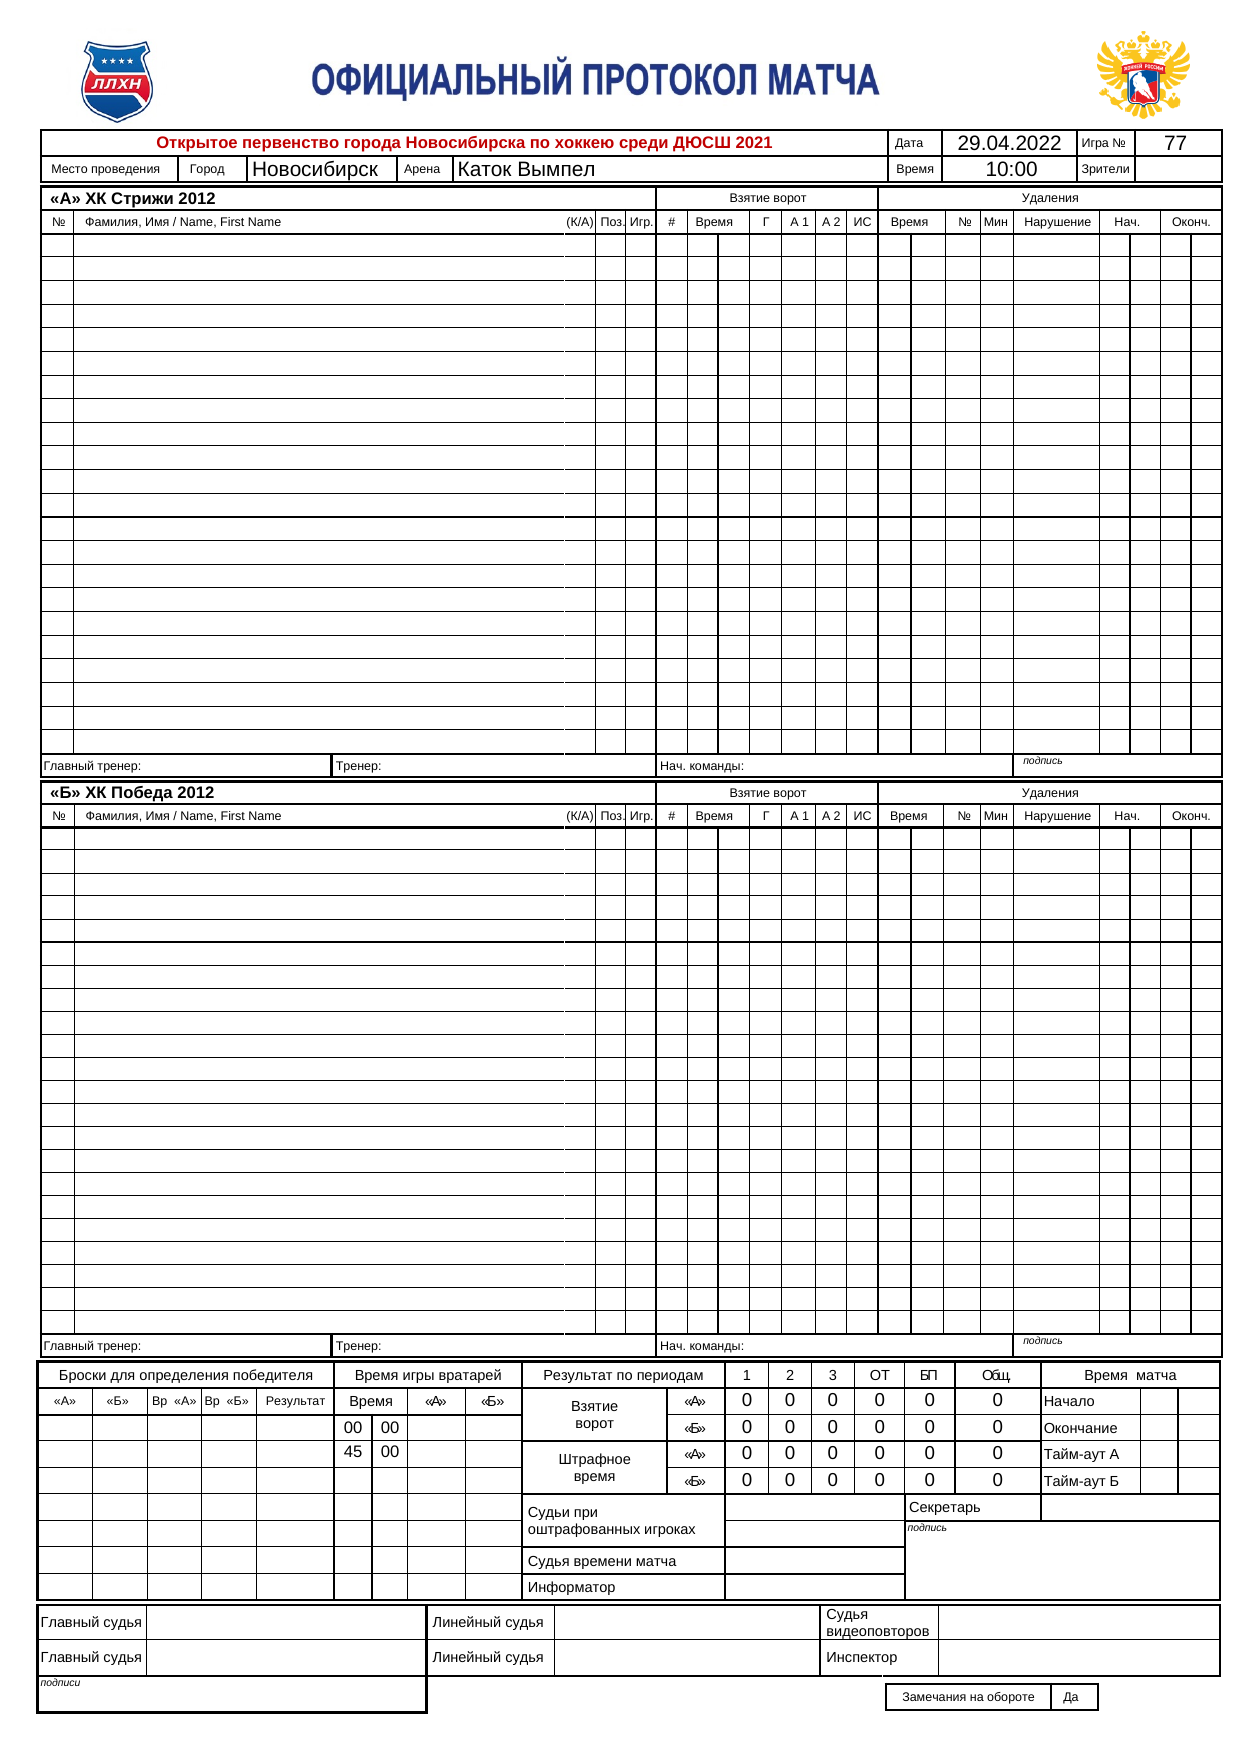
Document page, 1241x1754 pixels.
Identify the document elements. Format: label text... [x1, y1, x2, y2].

table_cell [626, 943, 655, 964]
table_cell [148, 1574, 201, 1599]
table_cell [939, 1640, 1219, 1675]
table_cell [879, 541, 910, 564]
table_cell [335, 1574, 371, 1599]
table_cell [596, 1035, 625, 1057]
table_cell № [42, 211, 73, 233]
table_cell «А» [668, 1389, 724, 1413]
table_cell [1014, 518, 1099, 540]
table_cell [1042, 1495, 1219, 1520]
table_cell [912, 1196, 943, 1218]
table_cell Судья времени матча [523, 1548, 724, 1573]
table_cell [1014, 896, 1099, 918]
table_cell [1100, 518, 1129, 540]
table_cell [626, 1288, 655, 1310]
table_cell [816, 920, 846, 941]
table_cell [782, 943, 815, 964]
table_cell [912, 1012, 943, 1033]
table_cell [981, 541, 1013, 564]
table_cell [596, 494, 625, 516]
table_cell [565, 874, 595, 895]
table_cell Тренер: [333, 1335, 655, 1356]
table_cell 0 [726, 1389, 768, 1413]
table_cell [596, 1081, 625, 1103]
table_cell [847, 257, 877, 280]
table_cell [1100, 235, 1129, 256]
table_cell [1192, 1196, 1221, 1218]
table_cell [42, 1081, 74, 1103]
table_cell [1141, 1389, 1177, 1413]
table_cell подпись [1014, 755, 1221, 776]
table_cell [1192, 1081, 1221, 1103]
table_cell [74, 494, 564, 516]
table_cell [626, 376, 655, 398]
table_cell [719, 305, 749, 327]
table_cell [912, 1081, 943, 1103]
table_cell Тайм-аут А [1042, 1441, 1140, 1467]
table_cell [816, 257, 846, 280]
table_cell [565, 850, 595, 872]
table_cell [944, 920, 980, 941]
table_cell [75, 1196, 564, 1218]
table_cell [719, 920, 749, 941]
table_cell [719, 636, 749, 658]
table_header 1 [726, 1363, 768, 1387]
table_cell 0 [769, 1442, 811, 1467]
table_cell [148, 1468, 201, 1493]
table_cell [626, 305, 655, 327]
table_cell Игр. [626, 211, 655, 233]
table_cell [719, 683, 749, 706]
table_cell [1100, 565, 1129, 587]
table_cell [912, 966, 943, 987]
table_cell [879, 1288, 910, 1310]
table_cell [1192, 966, 1221, 987]
table_cell Нарушение [1014, 211, 1099, 233]
table_cell [657, 257, 687, 280]
table_cell [1192, 1265, 1221, 1287]
table_cell [626, 1173, 655, 1195]
table_cell [750, 707, 781, 729]
table_header Замечания на обороте [887, 1685, 1050, 1709]
table_cell [657, 829, 687, 849]
table_header Удаления [879, 783, 1221, 803]
table_cell [1192, 920, 1221, 941]
table_cell [75, 1081, 564, 1103]
table_cell [657, 281, 687, 303]
table_cell [879, 1311, 910, 1333]
table_cell [847, 328, 877, 351]
table_cell [816, 376, 846, 398]
table_cell Мин [981, 211, 1013, 233]
table_cell [1131, 565, 1160, 587]
table_cell 00 [373, 1416, 407, 1440]
table_cell Начало [1042, 1389, 1140, 1413]
table_cell [1192, 328, 1221, 351]
table_cell [1100, 1196, 1129, 1218]
table_cell [657, 1173, 687, 1195]
table_cell [847, 1081, 877, 1103]
table_cell [816, 1081, 846, 1103]
table_cell [1131, 494, 1160, 516]
table_cell [750, 1242, 781, 1264]
table_cell [981, 1035, 1013, 1057]
table_cell [42, 1288, 74, 1310]
table_cell [1014, 636, 1099, 658]
table_cell [946, 730, 980, 753]
table_cell [1192, 1058, 1221, 1079]
table_cell [626, 636, 655, 658]
table_cell [981, 707, 1013, 729]
table_cell [1014, 1127, 1099, 1149]
table_cell А 2 [816, 211, 846, 233]
table_cell [750, 565, 781, 587]
table_cell [626, 352, 655, 374]
table_cell 45 [335, 1441, 371, 1467]
table_cell [657, 1265, 687, 1287]
table_cell [1014, 1012, 1099, 1033]
table_header Дата [889, 131, 941, 155]
table_cell [147, 1640, 425, 1675]
table_cell [981, 1288, 1013, 1310]
table_cell [847, 470, 877, 493]
table_header ОТ [855, 1363, 904, 1387]
table_cell [981, 874, 1013, 895]
table_cell [1100, 1127, 1129, 1149]
table_cell [626, 966, 655, 987]
table_cell [74, 612, 564, 634]
table_cell [879, 1012, 910, 1033]
table_cell [719, 1288, 749, 1310]
table_cell Время [879, 211, 945, 233]
table_cell [912, 423, 945, 445]
table_cell [1161, 730, 1190, 753]
table_cell [657, 1058, 687, 1079]
table_cell [1161, 1104, 1190, 1126]
table_cell [257, 1468, 333, 1493]
table_cell [74, 707, 564, 729]
table_cell [944, 1242, 980, 1264]
table_cell [1179, 1468, 1219, 1493]
table_cell [657, 612, 687, 634]
table_cell [75, 989, 564, 1011]
table_cell [946, 328, 980, 351]
table_cell Линейный судья [428, 1640, 554, 1675]
table_cell [981, 1311, 1013, 1333]
table_cell [912, 1104, 943, 1126]
table_cell [816, 518, 846, 540]
table_cell [688, 423, 717, 445]
table_cell [688, 896, 717, 918]
table_cell [1161, 1012, 1190, 1033]
table_cell [1192, 352, 1221, 374]
table_cell [750, 446, 781, 469]
table_cell 0 [769, 1415, 811, 1440]
table_cell [750, 399, 781, 422]
table_cell [782, 896, 815, 918]
table_cell [847, 730, 877, 753]
table_cell [879, 829, 910, 849]
table_cell [944, 874, 980, 895]
table_cell [596, 1127, 625, 1149]
table_cell [373, 1547, 407, 1573]
table_cell 0 [769, 1468, 811, 1493]
table_cell № [944, 805, 980, 826]
table_cell Г [750, 805, 781, 826]
table_cell [719, 874, 749, 895]
table_cell [879, 1242, 910, 1264]
table_header «Б» ХК Победа 2012 [42, 783, 655, 803]
table_cell [782, 683, 815, 706]
table_cell [782, 235, 815, 256]
table_cell Главный тренер: [42, 755, 330, 776]
table_cell [944, 966, 980, 987]
table_cell [912, 683, 945, 706]
table_cell [750, 588, 781, 611]
table_cell [944, 1104, 980, 1126]
table_cell [657, 328, 687, 351]
table_cell [782, 1012, 815, 1033]
table_cell [565, 1311, 595, 1333]
table_cell [657, 874, 687, 895]
table_cell [1192, 1242, 1221, 1264]
table_cell [565, 376, 595, 398]
table_cell Оконч. [1161, 805, 1221, 826]
table_cell [75, 1035, 564, 1057]
table_cell [596, 1242, 625, 1264]
table_cell [981, 399, 1013, 422]
table_cell [750, 494, 781, 516]
table_cell [1161, 1127, 1190, 1149]
table_cell [944, 943, 980, 964]
table_cell Время [889, 157, 941, 181]
table_cell [657, 588, 687, 611]
table_cell [879, 896, 910, 918]
table_cell [335, 1468, 371, 1493]
table_cell [944, 1127, 980, 1149]
table_cell [782, 989, 815, 1011]
table_cell [657, 1242, 687, 1264]
table_cell Мин [981, 805, 1013, 826]
table_cell [879, 636, 910, 658]
table_cell [750, 376, 781, 398]
table_cell [1161, 565, 1190, 587]
table_cell [39, 1547, 92, 1573]
table_cell Нач. [1100, 211, 1160, 233]
table_cell [1192, 1173, 1221, 1195]
table_cell [335, 1521, 371, 1546]
table_header Открытое первенство города Новосибирска по хоккею среди ДЮСШ 2021 [42, 131, 887, 155]
table_cell [1192, 683, 1221, 706]
table_cell [688, 1058, 717, 1079]
table_cell [981, 612, 1013, 634]
table_cell [912, 541, 945, 564]
table_cell [1131, 730, 1160, 753]
table_cell [879, 1127, 910, 1149]
table_cell [1192, 1104, 1221, 1126]
table_cell [657, 1288, 687, 1310]
table_cell [565, 1196, 595, 1218]
table_cell [719, 494, 749, 516]
table_cell Оконч. [1161, 211, 1221, 233]
table_cell [75, 874, 564, 895]
table_cell [847, 399, 877, 422]
table_cell [816, 1058, 846, 1079]
table_cell [816, 896, 846, 918]
table_cell [408, 1494, 465, 1520]
table_cell [1192, 829, 1221, 849]
table_cell [428, 1677, 882, 1711]
table_cell [782, 636, 815, 658]
table_cell «Б» [93, 1389, 147, 1413]
table_cell А 2 [816, 805, 846, 826]
table_cell Информатор [523, 1575, 724, 1599]
table_cell [596, 588, 625, 611]
table_cell [688, 1012, 717, 1033]
table_cell [981, 423, 1013, 445]
table_cell [75, 920, 564, 941]
table_cell [565, 920, 595, 941]
table_cell [1131, 636, 1160, 658]
table_cell [750, 1288, 781, 1310]
table_cell [816, 1035, 846, 1057]
table_cell [565, 989, 595, 1011]
table_cell [74, 470, 564, 493]
table_cell [1131, 683, 1160, 706]
table_cell [596, 850, 625, 872]
table_cell [981, 376, 1013, 398]
table_cell [1179, 1415, 1219, 1440]
table_cell [816, 1012, 846, 1033]
table_cell [257, 1441, 333, 1467]
table_cell [719, 281, 749, 303]
table_cell [847, 1196, 877, 1218]
table_cell [912, 989, 943, 1011]
table_cell [981, 588, 1013, 611]
table_cell [596, 1104, 625, 1126]
table_cell [74, 352, 564, 374]
table_cell [816, 612, 846, 634]
table_cell [944, 1288, 980, 1310]
table_cell [1141, 1441, 1177, 1467]
table_cell [42, 1150, 74, 1172]
table_cell [946, 305, 980, 327]
table_cell 00 [335, 1416, 371, 1440]
table_cell [257, 1416, 333, 1440]
table_header Общ. [956, 1363, 1040, 1387]
table_cell [1100, 920, 1129, 941]
table_cell [42, 636, 73, 658]
table_cell [626, 989, 655, 1011]
table_cell [719, 257, 749, 280]
table_cell [816, 494, 846, 516]
table_cell [879, 376, 910, 398]
table_cell [782, 920, 815, 941]
table_cell [1161, 943, 1190, 964]
table_cell [946, 541, 980, 564]
table_header Взятие ворот [657, 188, 877, 209]
table_cell [879, 730, 910, 753]
table_cell [719, 850, 749, 872]
table_cell [1192, 1012, 1221, 1033]
table_cell [1100, 257, 1129, 280]
table_cell [42, 588, 73, 611]
table_header Время игры вратарей [335, 1363, 521, 1387]
table_cell [1192, 1219, 1221, 1241]
table_cell [946, 423, 980, 445]
table_cell [847, 707, 877, 729]
table_cell [782, 1104, 815, 1126]
table_cell [1014, 1311, 1099, 1333]
table_cell [626, 1127, 655, 1149]
table_cell [981, 518, 1013, 540]
table_cell «Б » [466, 1389, 521, 1413]
table_cell [719, 943, 749, 964]
table_cell 00 [373, 1441, 407, 1467]
table_cell [74, 588, 564, 611]
table_cell 0 [855, 1442, 904, 1467]
table_cell [912, 1058, 943, 1079]
table_cell [688, 446, 717, 469]
table_cell [688, 1288, 717, 1310]
table_cell [1100, 636, 1129, 658]
table_cell [565, 541, 595, 564]
table_cell 0 [905, 1415, 954, 1440]
table_cell [1100, 352, 1129, 374]
table_cell [782, 399, 815, 422]
table_cell [596, 257, 625, 280]
table_cell [626, 1058, 655, 1079]
table_cell [657, 683, 687, 706]
table_cell [726, 1548, 904, 1573]
table_cell [1014, 1058, 1099, 1079]
table_cell [912, 588, 945, 611]
table_cell [782, 1150, 815, 1172]
table_cell [688, 1150, 717, 1172]
table_cell Поз. [596, 211, 625, 233]
table_cell [1161, 1265, 1190, 1287]
table_cell [466, 1547, 521, 1573]
table_cell [626, 920, 655, 941]
table_cell [1100, 1242, 1129, 1264]
table_cell [946, 636, 980, 658]
table_cell 0 [812, 1415, 854, 1440]
table_cell [74, 423, 564, 445]
table_cell [565, 281, 595, 303]
table_cell [42, 707, 73, 729]
table_cell [657, 1127, 687, 1149]
table_cell [847, 1012, 877, 1033]
table_cell [782, 281, 815, 303]
table_cell [912, 305, 945, 327]
table_cell [1192, 730, 1221, 753]
table_cell [75, 1173, 564, 1195]
table_cell [981, 235, 1013, 256]
picture [5, 28, 1197, 129]
table_cell [719, 659, 749, 682]
table_cell [816, 874, 846, 895]
table_cell [688, 989, 717, 1011]
table_cell [1161, 850, 1190, 872]
table_cell [1100, 1311, 1129, 1333]
table_cell [879, 352, 910, 374]
table_cell [1192, 943, 1221, 964]
table_cell [912, 850, 943, 872]
table_cell [912, 896, 943, 918]
table_cell [944, 829, 980, 849]
table_cell [719, 1058, 749, 1079]
table_cell [1099, 1682, 1220, 1711]
table_cell [1131, 1265, 1160, 1287]
table_cell Время [879, 805, 943, 826]
table_cell [1100, 1104, 1129, 1126]
table_cell [565, 399, 595, 422]
table_cell [1014, 446, 1099, 469]
table_cell [626, 588, 655, 611]
table_cell [1014, 1104, 1099, 1126]
table_cell [879, 1173, 910, 1195]
table_cell Нач. команды: [657, 1335, 1012, 1356]
table_cell [626, 446, 655, 469]
table_cell [202, 1574, 256, 1599]
table_cell [719, 1104, 749, 1126]
table_cell [565, 896, 595, 918]
table_cell [750, 470, 781, 493]
table_cell [879, 423, 910, 445]
table_cell [565, 1173, 595, 1195]
table_cell [93, 1521, 147, 1546]
table_cell [688, 966, 717, 987]
table_cell 0 [812, 1442, 854, 1467]
table_cell [657, 1104, 687, 1126]
table_cell Время [688, 211, 749, 233]
table_cell [565, 612, 595, 634]
table_cell [1100, 850, 1129, 872]
table_cell [596, 446, 625, 469]
table_cell [565, 257, 595, 280]
table_cell [1014, 423, 1099, 445]
table_cell [596, 874, 625, 895]
table_cell 0 [855, 1468, 904, 1493]
table_cell [816, 966, 846, 987]
table_cell [1131, 1035, 1160, 1057]
table_cell [42, 1127, 74, 1149]
table_cell [1014, 257, 1099, 280]
table_cell [1131, 423, 1160, 445]
table_cell [912, 874, 943, 895]
table_cell [879, 399, 910, 422]
table_cell [719, 707, 749, 729]
table_cell [1100, 896, 1129, 918]
table_cell (К/А) [565, 805, 595, 826]
table_cell 0 [905, 1389, 954, 1413]
table_cell [1131, 518, 1160, 540]
table_cell [879, 943, 910, 964]
table_cell [75, 1219, 564, 1241]
table_cell [1100, 446, 1129, 469]
table_cell [981, 1265, 1013, 1287]
table_cell [946, 494, 980, 516]
table_cell [596, 1150, 625, 1172]
table_cell [944, 1219, 980, 1241]
table_cell [1192, 1035, 1221, 1057]
table_cell [1100, 376, 1129, 398]
table_cell [1179, 1389, 1219, 1413]
table_cell [596, 1058, 625, 1079]
table_cell [912, 659, 945, 682]
table_cell [688, 659, 717, 682]
table_cell № [42, 805, 74, 826]
table_cell [750, 943, 781, 964]
table_cell Главный судья [39, 1640, 146, 1675]
table_cell [782, 328, 815, 351]
table_cell [750, 257, 781, 280]
table_cell [719, 470, 749, 493]
table_cell [74, 730, 564, 753]
table_cell [1161, 281, 1190, 303]
table_header 29.04.2022 [943, 131, 1076, 155]
table_cell [750, 683, 781, 706]
table_cell [1014, 874, 1099, 895]
table_cell [879, 920, 910, 941]
table_cell Главный тренер: [42, 1335, 330, 1356]
table_cell [981, 1196, 1013, 1218]
table_cell [42, 1058, 74, 1079]
table_cell [466, 1441, 521, 1467]
table_cell [626, 423, 655, 445]
table_cell [202, 1494, 256, 1520]
table_cell [847, 376, 877, 398]
table_cell [782, 730, 815, 753]
table_cell [939, 1606, 1219, 1639]
table_cell [257, 1521, 333, 1546]
table_cell [1161, 494, 1190, 516]
table_cell [879, 494, 910, 516]
table_cell [1100, 1035, 1129, 1057]
table_cell [596, 829, 625, 849]
table_cell [1014, 850, 1099, 872]
table_cell [944, 1012, 980, 1033]
table_cell [626, 1219, 655, 1241]
table_cell [981, 1012, 1013, 1033]
table_cell [1014, 659, 1099, 682]
table_cell [726, 1575, 904, 1599]
table_cell [657, 896, 687, 918]
table_cell [816, 1173, 846, 1195]
table_cell [1100, 683, 1129, 706]
table_cell [879, 470, 910, 493]
table_cell [750, 1035, 781, 1057]
table_cell [688, 1173, 717, 1195]
table_cell [981, 730, 1013, 753]
table_cell [565, 1242, 595, 1264]
table_cell [1192, 305, 1221, 327]
table_cell [847, 1288, 877, 1310]
table_cell [42, 612, 73, 634]
table_cell [782, 376, 815, 398]
table_cell [657, 376, 687, 398]
table_cell [847, 612, 877, 634]
table_cell [782, 1242, 815, 1264]
table_header 2 [769, 1363, 811, 1387]
table_cell [750, 989, 781, 1011]
table_cell [1131, 612, 1160, 634]
table_cell [1161, 1081, 1190, 1103]
table_cell [816, 1311, 846, 1333]
table_cell [657, 989, 687, 1011]
table_cell [1131, 1219, 1160, 1241]
table_cell [944, 1035, 980, 1057]
table_cell [1131, 1012, 1160, 1033]
table_cell [879, 235, 910, 256]
table_cell [1161, 541, 1190, 564]
table_cell [782, 1127, 815, 1149]
table_cell [719, 1081, 749, 1103]
table_cell [75, 896, 564, 918]
table_cell [626, 1196, 655, 1218]
table_cell [657, 305, 687, 327]
table_cell [1141, 1415, 1177, 1440]
table_header Игра № [1078, 131, 1134, 155]
table_cell [565, 943, 595, 964]
table_cell [879, 1219, 910, 1241]
table_cell [1131, 1104, 1160, 1126]
table_cell [782, 305, 815, 327]
table_cell [1014, 730, 1099, 753]
table_cell [1161, 612, 1190, 634]
table_cell [981, 966, 1013, 987]
table_cell [1161, 1196, 1190, 1218]
table_cell [750, 1196, 781, 1218]
table_cell [847, 896, 877, 918]
table_cell [847, 850, 877, 872]
table_cell [565, 423, 595, 445]
table_cell [75, 1104, 564, 1126]
table_cell [596, 541, 625, 564]
table_cell [335, 1547, 371, 1573]
table_cell [816, 989, 846, 1011]
table_cell [782, 565, 815, 587]
table_cell [596, 730, 625, 753]
table_cell [626, 1265, 655, 1287]
table_cell [944, 896, 980, 918]
table_cell [93, 1494, 147, 1520]
table_cell [1131, 1058, 1160, 1079]
table_cell [816, 1127, 846, 1149]
table_cell [719, 399, 749, 422]
table_cell [1014, 328, 1099, 351]
table_cell [944, 1311, 980, 1333]
table_cell [257, 1494, 333, 1520]
table_cell [74, 399, 564, 422]
table_cell [847, 1311, 877, 1333]
table_cell [688, 1265, 717, 1287]
table_cell [1161, 1219, 1190, 1241]
table_cell [596, 1196, 625, 1218]
table_cell [1161, 1311, 1190, 1333]
table_cell [816, 943, 846, 964]
table_cell [816, 588, 846, 611]
table_cell [39, 1574, 92, 1599]
table_cell [93, 1468, 147, 1493]
table_cell [688, 850, 717, 872]
table_cell [1192, 541, 1221, 564]
table_cell [1131, 1173, 1160, 1195]
table_cell [1131, 989, 1160, 1011]
table_cell [847, 1150, 877, 1172]
table_cell [719, 376, 749, 398]
table_cell [1161, 588, 1190, 611]
table_cell [912, 257, 945, 280]
table_cell [1161, 1035, 1190, 1057]
table_cell [75, 1265, 564, 1287]
table_cell [1131, 1196, 1160, 1218]
table_cell [750, 1265, 781, 1287]
table_cell [596, 565, 625, 587]
table_cell [626, 494, 655, 516]
table_cell [408, 1468, 465, 1493]
table_cell [946, 659, 980, 682]
table_cell [879, 1104, 910, 1126]
table_cell [816, 850, 846, 872]
table_cell [408, 1547, 465, 1573]
table_cell [912, 707, 945, 729]
table_cell [1161, 989, 1190, 1011]
table_cell (К/А) [565, 211, 595, 233]
table_cell [719, 328, 749, 351]
table_cell [981, 494, 1013, 516]
table_cell 0 [905, 1468, 954, 1493]
table_cell [1014, 612, 1099, 634]
table_cell [879, 305, 910, 327]
table_cell [981, 920, 1013, 941]
table_cell [148, 1494, 201, 1520]
table_cell [1161, 423, 1190, 445]
table_cell [782, 874, 815, 895]
table_cell [565, 659, 595, 682]
table_cell [1131, 1127, 1160, 1149]
table_cell [202, 1521, 256, 1546]
table_cell [719, 989, 749, 1011]
table_cell [657, 352, 687, 374]
table_cell [93, 1441, 147, 1467]
table_cell [1014, 1288, 1099, 1310]
table_cell [816, 235, 846, 256]
table_cell Вр «Б» [202, 1389, 256, 1413]
table_cell [847, 588, 877, 611]
table_cell [688, 281, 717, 303]
table_cell [782, 1219, 815, 1241]
table_cell [750, 1012, 781, 1033]
table_cell [1161, 518, 1190, 540]
table_cell [1014, 1196, 1099, 1218]
table_cell «Б» [668, 1468, 724, 1493]
table_cell [1192, 281, 1221, 303]
table_cell [1161, 829, 1190, 849]
table_cell [1192, 636, 1221, 658]
table_cell [626, 1081, 655, 1103]
table_cell [816, 636, 846, 658]
table_cell [1100, 707, 1129, 729]
table_cell [879, 707, 910, 729]
table_cell [912, 612, 945, 634]
table_cell [1192, 1150, 1221, 1172]
table_cell [1161, 659, 1190, 682]
table_cell [1014, 829, 1099, 849]
table_cell # [657, 805, 687, 826]
table_cell [879, 328, 910, 351]
table_cell [688, 1127, 717, 1149]
table_cell ИС [847, 805, 877, 826]
table_cell [946, 565, 980, 587]
table_cell [981, 305, 1013, 327]
table_cell [879, 683, 910, 706]
table_cell [719, 1242, 749, 1264]
table_cell [688, 683, 717, 706]
table_cell [42, 518, 73, 540]
table_cell [782, 1058, 815, 1079]
table_cell [946, 376, 980, 398]
table_cell подпись [1014, 1335, 1221, 1356]
table_cell [1131, 943, 1160, 964]
table_cell [596, 707, 625, 729]
table_cell Фамилия, Имя / Name, First Name [75, 805, 565, 826]
table_cell [657, 446, 687, 469]
table_cell [816, 707, 846, 729]
table_cell [912, 281, 945, 303]
table_cell [719, 1173, 749, 1195]
table_cell [1100, 659, 1129, 682]
table_cell [1161, 1288, 1190, 1310]
table_cell [946, 235, 980, 256]
table_cell [688, 1242, 717, 1264]
table_cell [944, 850, 980, 872]
table_cell [981, 943, 1013, 964]
table_cell [1131, 328, 1160, 351]
table_cell Арена [398, 157, 452, 181]
table_cell [75, 1288, 564, 1310]
table_cell А 1 [782, 211, 815, 233]
table_cell [74, 518, 564, 540]
table_cell [42, 1196, 74, 1218]
table_cell [912, 1288, 943, 1310]
table_cell Зрители [1078, 157, 1134, 181]
table_cell [1192, 874, 1221, 895]
table_cell [1131, 874, 1160, 895]
table_cell [596, 612, 625, 634]
table_cell [596, 943, 625, 964]
table_cell [847, 518, 877, 540]
table_cell [782, 1081, 815, 1103]
table_cell [466, 1521, 521, 1546]
table_cell [912, 1173, 943, 1195]
table_cell [879, 281, 910, 303]
table_cell [688, 874, 717, 895]
table_cell [981, 565, 1013, 587]
table_cell [981, 352, 1013, 374]
table_cell [1100, 423, 1129, 445]
table_cell [596, 683, 625, 706]
table_cell [912, 470, 945, 493]
table_cell [565, 829, 595, 849]
table_cell [626, 235, 655, 256]
table_cell [42, 281, 73, 303]
table_cell [750, 281, 781, 303]
table_cell [719, 612, 749, 634]
table_cell [1100, 1150, 1129, 1172]
table_cell [74, 235, 564, 256]
table_header «А» ХК Стрижи 2012 [42, 188, 655, 209]
table_cell [1100, 1265, 1129, 1287]
table_cell [1161, 352, 1190, 374]
table_cell [847, 1104, 877, 1126]
table_cell [74, 305, 564, 327]
table_cell [816, 1265, 846, 1287]
table_cell [1014, 1035, 1099, 1057]
table_cell [408, 1441, 465, 1467]
table_cell 0 [812, 1389, 854, 1413]
table_cell [879, 1150, 910, 1172]
table_cell [719, 1265, 749, 1287]
table_cell [1014, 683, 1099, 706]
table_cell [847, 1242, 877, 1264]
table_cell [1014, 494, 1099, 516]
table_cell [879, 612, 910, 634]
table_header Результат по периодам [523, 1363, 724, 1387]
table_cell [1161, 636, 1190, 658]
table_cell [596, 636, 625, 658]
table_cell [1192, 423, 1221, 445]
table_cell [626, 1035, 655, 1057]
table_cell [847, 281, 877, 303]
table_cell [719, 1196, 749, 1218]
table_cell [42, 730, 73, 753]
table_cell [847, 1219, 877, 1241]
table_cell [1192, 707, 1221, 729]
table_cell [657, 1012, 687, 1033]
table_cell [657, 943, 687, 964]
table_cell [688, 943, 717, 964]
table_cell [466, 1416, 521, 1440]
table_cell [688, 707, 717, 729]
table_cell [657, 1311, 687, 1333]
table_cell Инспектор [821, 1640, 938, 1675]
table_cell [1100, 588, 1129, 611]
table_cell [981, 1081, 1013, 1103]
table_cell № [946, 211, 980, 233]
table_cell подписи [39, 1677, 425, 1711]
table_cell [879, 518, 910, 540]
table_cell [466, 1574, 521, 1599]
table_cell [596, 1173, 625, 1195]
table_cell [847, 636, 877, 658]
table_cell [981, 636, 1013, 658]
table_cell [946, 352, 980, 374]
table_cell [847, 989, 877, 1011]
table_cell [1131, 541, 1160, 564]
table_cell [1192, 850, 1221, 872]
table_cell [719, 1150, 749, 1172]
table_cell [912, 1127, 943, 1149]
table_cell [946, 399, 980, 422]
table_cell Место проведения [42, 157, 177, 181]
table_cell [750, 352, 781, 374]
table_cell [688, 541, 717, 564]
table_cell [596, 1219, 625, 1241]
table_cell [1100, 541, 1129, 564]
table_cell [719, 1219, 749, 1241]
table_cell [147, 1606, 425, 1639]
table_cell [74, 541, 564, 564]
table_cell [847, 541, 877, 564]
table_cell [42, 235, 73, 256]
table_cell [1131, 281, 1160, 303]
table_cell [912, 376, 945, 398]
table_cell [42, 896, 74, 918]
table_cell Время [335, 1389, 407, 1413]
table_header 77 [1136, 131, 1221, 155]
table_cell [42, 659, 73, 682]
table_cell [847, 494, 877, 516]
table_cell [981, 850, 1013, 872]
table_cell [816, 1219, 846, 1241]
table_cell [879, 874, 910, 895]
table_cell [981, 470, 1013, 493]
table_cell [1131, 1081, 1160, 1103]
table_cell [42, 328, 73, 351]
table_cell [847, 966, 877, 987]
table_cell [883, 1677, 1220, 1681]
table_cell [912, 399, 945, 422]
table_cell Нач. команды: [657, 755, 1012, 776]
table_cell [879, 565, 910, 587]
table_cell [1014, 966, 1099, 987]
table_cell [42, 989, 74, 1011]
table_cell Фамилия, Имя / Name, First Name [74, 211, 565, 233]
table_cell [688, 305, 717, 327]
table_cell [816, 470, 846, 493]
table_cell [657, 850, 687, 872]
table_cell [847, 683, 877, 706]
table_cell 0 [812, 1468, 854, 1493]
table_cell [42, 423, 73, 445]
table_cell Г [750, 211, 781, 233]
table_cell 0 [905, 1442, 954, 1467]
table_header Время матча [1042, 1363, 1219, 1387]
table_cell подпись [906, 1522, 1219, 1599]
table_cell [657, 518, 687, 540]
table_cell [719, 541, 749, 564]
table_cell [688, 470, 717, 493]
table_cell [847, 446, 877, 469]
table_cell [912, 352, 945, 374]
table_cell [1100, 612, 1129, 634]
table_header Броски для определения победителя [39, 1363, 333, 1387]
table_cell [879, 257, 910, 280]
table_cell [596, 896, 625, 918]
table_cell [782, 352, 815, 374]
table_cell [39, 1521, 92, 1546]
table_cell [626, 683, 655, 706]
table_cell [816, 423, 846, 445]
table_cell [1161, 1150, 1190, 1172]
table_cell [42, 1242, 74, 1264]
table_cell [1161, 966, 1190, 987]
table_cell [1100, 470, 1129, 493]
table_cell [75, 1242, 564, 1264]
table_cell [657, 565, 687, 587]
table_cell [912, 1035, 943, 1057]
table_cell [688, 376, 717, 398]
table_cell [688, 730, 717, 753]
table_cell [1161, 1173, 1190, 1195]
table_cell [750, 874, 781, 895]
table_cell [596, 281, 625, 303]
table_header Взятие ворот [657, 783, 877, 803]
table_cell [596, 235, 625, 256]
table_cell [816, 659, 846, 682]
table_cell [816, 730, 846, 753]
table_cell [565, 518, 595, 540]
table_cell [1131, 659, 1160, 682]
table_cell [565, 1035, 595, 1057]
table_cell [688, 235, 717, 256]
table_cell [93, 1574, 147, 1599]
table_cell [626, 565, 655, 587]
table_cell [657, 1035, 687, 1057]
table_cell [816, 1242, 846, 1264]
table_cell [1131, 305, 1160, 327]
table_cell [42, 305, 73, 327]
table_cell [782, 850, 815, 872]
table_cell [1014, 1173, 1099, 1195]
table_cell [626, 1150, 655, 1172]
table_cell [1131, 1288, 1160, 1310]
table_cell [1100, 989, 1129, 1011]
table_cell [565, 446, 595, 469]
table_cell [782, 1265, 815, 1287]
table_cell [1014, 588, 1099, 611]
table_cell [912, 1265, 943, 1287]
table_cell [408, 1574, 465, 1599]
table_cell 0 [726, 1468, 768, 1493]
table_cell [879, 989, 910, 1011]
table_cell [782, 612, 815, 634]
table_cell [74, 328, 564, 351]
table_cell [596, 1288, 625, 1310]
table_cell [42, 1265, 74, 1287]
table_cell [879, 446, 910, 469]
table_cell 0 [726, 1415, 768, 1440]
table_cell [750, 1104, 781, 1126]
table_cell [944, 989, 980, 1011]
table_cell [626, 730, 655, 753]
table_cell [1136, 157, 1221, 181]
table_cell [1192, 1311, 1221, 1333]
table_cell [1192, 896, 1221, 918]
table_cell [879, 1196, 910, 1218]
table_cell [565, 1081, 595, 1103]
table_cell [847, 943, 877, 964]
table_cell [981, 896, 1013, 918]
table_cell [42, 920, 74, 941]
table_cell [373, 1494, 407, 1520]
table_cell [565, 1012, 595, 1033]
table_cell [1131, 399, 1160, 422]
table_cell [946, 257, 980, 280]
table_cell [816, 305, 846, 327]
table_cell Судья видеоповторов [821, 1606, 938, 1639]
table_cell [981, 1242, 1013, 1264]
table_cell [42, 494, 73, 516]
table_cell [1131, 920, 1160, 941]
table_cell [565, 1104, 595, 1126]
table_cell [565, 1150, 595, 1172]
table_cell А 1 [782, 805, 815, 826]
table_cell [565, 1127, 595, 1149]
table_cell [688, 565, 717, 587]
table_cell [202, 1547, 256, 1573]
table_cell [1161, 874, 1190, 895]
table_cell [912, 494, 945, 516]
table_cell [202, 1416, 256, 1440]
table_cell [782, 470, 815, 493]
table_cell [75, 1150, 564, 1172]
table_cell Вр «А» [148, 1389, 201, 1413]
table_cell [408, 1416, 465, 1440]
table_header Удаления [879, 188, 1221, 209]
table_cell [657, 636, 687, 658]
table_cell [1131, 235, 1160, 256]
table_cell [750, 235, 781, 256]
table_cell [75, 1311, 564, 1333]
table_cell [565, 565, 595, 587]
table_cell [1014, 565, 1099, 587]
table_cell [816, 829, 846, 849]
table_cell [74, 376, 564, 398]
table_cell [981, 829, 1013, 849]
table_cell [42, 565, 73, 587]
table_cell [1014, 1242, 1099, 1264]
table_cell [565, 1219, 595, 1241]
table_cell 0 [855, 1389, 904, 1413]
table_cell [847, 829, 877, 849]
table_cell [1161, 399, 1190, 422]
table_cell [373, 1521, 407, 1546]
table_cell [657, 423, 687, 445]
table_cell [688, 1035, 717, 1057]
table_cell [719, 235, 749, 256]
table_cell [1014, 943, 1099, 964]
table_cell Нач. [1100, 805, 1160, 826]
table_cell [657, 541, 687, 564]
table_cell [93, 1547, 147, 1573]
table_cell «А» [408, 1389, 465, 1413]
table_cell [1131, 850, 1160, 872]
table_cell [565, 305, 595, 327]
table_cell [1192, 399, 1221, 422]
table_cell [1131, 257, 1160, 280]
table_cell Главный судья [39, 1606, 146, 1639]
table_cell Тайм-аут Б [1042, 1468, 1140, 1493]
table_cell [1131, 470, 1160, 493]
table_cell [782, 541, 815, 564]
table_cell [1100, 1173, 1129, 1195]
table_cell [596, 352, 625, 374]
table_cell [1131, 352, 1160, 374]
table_cell [1014, 470, 1099, 493]
table_cell [719, 352, 749, 374]
table_cell [782, 1035, 815, 1057]
table_cell Игр. [626, 805, 655, 826]
table_cell [565, 966, 595, 987]
table_cell [596, 423, 625, 445]
table_cell [42, 1012, 74, 1033]
table_cell [912, 565, 945, 587]
table_cell [75, 850, 564, 872]
table_cell [782, 494, 815, 516]
table_cell [1161, 328, 1190, 351]
table_cell [565, 1265, 595, 1287]
table_cell [688, 494, 717, 516]
table_cell [719, 446, 749, 469]
table_cell [750, 730, 781, 753]
table_cell [42, 1173, 74, 1195]
table_cell [42, 470, 73, 493]
table_cell [879, 659, 910, 682]
table_cell [946, 470, 980, 493]
table_cell [596, 518, 625, 540]
table_cell [626, 896, 655, 918]
table_cell [688, 1219, 717, 1241]
table_cell [750, 541, 781, 564]
table_cell [688, 588, 717, 611]
table_cell [1179, 1441, 1219, 1467]
table_cell [74, 446, 564, 469]
table_cell [1014, 1150, 1099, 1172]
table_cell [1100, 943, 1129, 964]
table_cell [1131, 446, 1160, 469]
table_cell [626, 328, 655, 351]
table_cell [726, 1495, 904, 1520]
table_cell [202, 1468, 256, 1493]
table_cell [816, 1150, 846, 1172]
table_cell 0 [769, 1389, 811, 1413]
table_cell [1131, 966, 1160, 987]
table_cell [912, 235, 945, 256]
table_cell [42, 257, 73, 280]
table_cell [1192, 1288, 1221, 1310]
table_cell [42, 541, 73, 564]
table_cell [1014, 707, 1099, 729]
table_cell [1192, 257, 1221, 280]
table_cell [1161, 896, 1190, 918]
table_cell [657, 1081, 687, 1103]
table_cell [912, 1150, 943, 1172]
table_cell [1161, 707, 1190, 729]
table_cell [626, 1104, 655, 1126]
table_cell [726, 1521, 904, 1546]
table_cell [981, 1127, 1013, 1149]
table_cell Новосибирск [248, 157, 396, 181]
table_cell [75, 829, 564, 849]
table_cell [74, 683, 564, 706]
table_cell [1161, 257, 1190, 280]
table_cell [335, 1494, 371, 1520]
table_cell [42, 1035, 74, 1057]
table_cell [719, 1035, 749, 1057]
table_cell [1014, 399, 1099, 422]
table_cell [750, 850, 781, 872]
table_cell # [657, 211, 687, 233]
table_cell [1131, 1311, 1160, 1333]
table_cell [1161, 470, 1190, 493]
table_cell [373, 1574, 407, 1599]
table_cell [1014, 1265, 1099, 1287]
table_cell [750, 1081, 781, 1103]
table_cell 0 [956, 1442, 1040, 1467]
table_cell 0 [956, 1468, 1040, 1493]
table_cell «Б» [668, 1415, 724, 1440]
table_cell [39, 1494, 92, 1520]
table_cell [1014, 281, 1099, 303]
table_cell [148, 1416, 201, 1440]
table_cell [879, 1081, 910, 1103]
table_cell [42, 376, 73, 398]
table_cell [596, 376, 625, 398]
table_cell [688, 518, 717, 540]
table_cell [1100, 494, 1129, 516]
table_cell [879, 588, 910, 611]
table_cell [657, 730, 687, 753]
table_cell [879, 1265, 910, 1287]
table_cell [688, 636, 717, 658]
table_cell Судьи при оштрафованных игроках [523, 1495, 724, 1546]
table_cell [565, 235, 595, 256]
table_cell [596, 989, 625, 1011]
table_cell [946, 446, 980, 469]
table_cell [626, 829, 655, 849]
table_cell [626, 1242, 655, 1264]
table_cell [1161, 1058, 1190, 1079]
table_cell [912, 636, 945, 658]
table_cell [719, 829, 749, 849]
table_cell [596, 1311, 625, 1333]
table_cell [657, 470, 687, 493]
table_cell [626, 850, 655, 872]
table_cell [946, 707, 980, 729]
table_cell [816, 399, 846, 422]
table_cell [782, 1196, 815, 1218]
table_cell [782, 588, 815, 611]
table_cell [847, 1173, 877, 1195]
table_cell [981, 1058, 1013, 1079]
table_cell [847, 920, 877, 941]
table_cell [596, 305, 625, 327]
table_cell Линейный судья [428, 1606, 554, 1639]
table_cell [42, 1104, 74, 1126]
table_cell [1131, 896, 1160, 918]
table_cell [1192, 588, 1221, 611]
table_cell [626, 659, 655, 682]
table_cell [565, 636, 595, 658]
table_cell [1192, 376, 1221, 398]
table_cell Поз. [596, 805, 625, 826]
table_cell Город [179, 157, 246, 181]
table_cell [1100, 1058, 1129, 1079]
table_cell ИС [847, 211, 877, 233]
table_cell [1192, 518, 1221, 540]
table_cell [42, 850, 74, 872]
table_cell [565, 1288, 595, 1310]
table_cell [626, 281, 655, 303]
table_cell [626, 707, 655, 729]
table_cell [257, 1547, 333, 1573]
table_cell [782, 423, 815, 445]
table_cell [750, 423, 781, 445]
table_cell [1100, 1219, 1129, 1241]
table_cell [944, 1173, 980, 1195]
table_cell [782, 707, 815, 729]
table_cell [1100, 1081, 1129, 1103]
table_cell [42, 683, 73, 706]
table_cell [596, 659, 625, 682]
table_cell [93, 1416, 147, 1440]
table_cell [912, 1311, 943, 1333]
table_cell [1100, 399, 1129, 422]
table_cell [657, 494, 687, 516]
table_header БП [905, 1363, 954, 1387]
table_cell [816, 1104, 846, 1126]
table_cell [719, 1012, 749, 1033]
table_cell [1131, 829, 1160, 849]
table_cell [912, 943, 943, 964]
table_cell [688, 328, 717, 351]
table_cell [1100, 1288, 1129, 1310]
table_cell [782, 446, 815, 469]
table_cell [626, 612, 655, 634]
table_cell [879, 850, 910, 872]
table_cell 0 [726, 1442, 768, 1467]
table_cell [719, 588, 749, 611]
table_cell [688, 920, 717, 941]
table_cell [719, 565, 749, 587]
table_cell [657, 1150, 687, 1172]
table_cell [657, 659, 687, 682]
table_cell [373, 1468, 407, 1493]
table_cell [750, 612, 781, 634]
table_cell [688, 1104, 717, 1126]
table_cell [847, 235, 877, 256]
table_cell [750, 1058, 781, 1079]
table_cell [879, 1058, 910, 1079]
table_cell [657, 1196, 687, 1218]
table_cell [75, 1058, 564, 1079]
table_cell [688, 829, 717, 849]
table_cell [912, 518, 945, 540]
table_cell [1192, 1127, 1221, 1149]
table_cell [782, 1311, 815, 1333]
table_cell [879, 1035, 910, 1057]
table_cell «А» [39, 1389, 92, 1413]
table_cell [782, 518, 815, 540]
table_cell [75, 966, 564, 987]
table_cell Взятие ворот [523, 1389, 666, 1440]
table_cell [1161, 1242, 1190, 1264]
table_cell [148, 1547, 201, 1573]
table_cell [719, 896, 749, 918]
table_cell [847, 659, 877, 682]
table_cell Каток Вымпел [454, 157, 887, 181]
table_cell [1100, 305, 1129, 327]
table_cell [596, 470, 625, 493]
table_cell [1014, 1081, 1099, 1103]
table_cell [626, 1311, 655, 1333]
table_cell [657, 707, 687, 729]
table_cell [847, 565, 877, 587]
table_cell [981, 989, 1013, 1011]
table_cell [879, 966, 910, 987]
table_cell [750, 896, 781, 918]
table_cell Время [688, 805, 749, 826]
table_cell Нарушение [1014, 805, 1099, 826]
table_cell [42, 446, 73, 469]
table_cell [626, 518, 655, 540]
table_cell [555, 1640, 819, 1675]
table_cell [816, 328, 846, 351]
table_cell [657, 1219, 687, 1241]
table_cell [148, 1521, 201, 1546]
table_cell [946, 281, 980, 303]
table_cell [847, 352, 877, 374]
table_cell [42, 399, 73, 422]
table_cell [688, 1196, 717, 1218]
table_cell [1161, 305, 1190, 327]
table_cell [1192, 565, 1221, 587]
table_cell [626, 874, 655, 895]
table_cell [1161, 235, 1190, 256]
table_cell [750, 1150, 781, 1172]
table_cell [1192, 235, 1221, 256]
table_cell [719, 1311, 749, 1333]
table_cell [1014, 235, 1099, 256]
table_cell [750, 659, 781, 682]
table_cell [782, 1288, 815, 1310]
table_cell [719, 730, 749, 753]
table_cell [555, 1606, 819, 1639]
table_cell [816, 541, 846, 564]
table_cell [74, 636, 564, 658]
table_cell Секретарь [906, 1495, 1040, 1520]
table_header Да [1052, 1685, 1097, 1709]
table_cell [981, 659, 1013, 682]
table_cell 0 [956, 1415, 1040, 1440]
table_cell [719, 1127, 749, 1149]
table_cell [565, 494, 595, 516]
table_cell [816, 565, 846, 587]
table_cell [596, 1265, 625, 1287]
table_cell [719, 423, 749, 445]
table_cell [688, 399, 717, 422]
table_cell Штрафное время [523, 1442, 666, 1493]
table_cell [1100, 829, 1129, 849]
table_cell [750, 305, 781, 327]
table_cell [1161, 446, 1190, 469]
table_cell [74, 257, 564, 280]
table_cell [847, 874, 877, 895]
table_cell [1100, 328, 1129, 351]
table_cell [565, 470, 595, 493]
table_cell [626, 1012, 655, 1033]
table_cell [946, 683, 980, 706]
table_cell [657, 920, 687, 941]
table_cell [626, 541, 655, 564]
table_cell [596, 920, 625, 941]
table_cell [1014, 376, 1099, 398]
table_cell [719, 966, 749, 987]
table_cell [1161, 920, 1190, 941]
table_cell Результат [257, 1389, 333, 1413]
table_cell [946, 612, 980, 634]
table_cell [565, 328, 595, 351]
table_cell [750, 1219, 781, 1241]
table_cell [565, 1058, 595, 1079]
table_cell [1161, 376, 1190, 398]
table_cell Окончание [1042, 1415, 1140, 1440]
table_cell [75, 943, 564, 964]
table_cell [981, 281, 1013, 303]
table_cell [1131, 588, 1160, 611]
table_cell [847, 305, 877, 327]
table_cell [148, 1441, 201, 1467]
table_cell [74, 659, 564, 682]
table_cell [688, 1081, 717, 1103]
table_cell [912, 920, 943, 941]
table_cell [912, 829, 943, 849]
table_cell [912, 1219, 943, 1241]
table_cell [257, 1574, 333, 1599]
table_cell [39, 1416, 92, 1440]
table_cell [657, 966, 687, 987]
table_cell [981, 328, 1013, 351]
table_cell [74, 565, 564, 587]
table_cell [782, 257, 815, 280]
table_cell [688, 612, 717, 634]
table_cell [1100, 966, 1129, 987]
table_cell [466, 1494, 521, 1520]
table_cell [944, 1058, 980, 1079]
table_cell 0 [956, 1389, 1040, 1413]
table_cell [42, 874, 74, 895]
table_cell [981, 1104, 1013, 1126]
table_cell 0 [855, 1415, 904, 1440]
table_cell [1014, 920, 1099, 941]
table_cell [750, 1311, 781, 1333]
table_cell [782, 966, 815, 987]
table_cell [750, 1127, 781, 1149]
table_cell [782, 659, 815, 682]
table_cell [39, 1441, 92, 1467]
table_cell Тренер: [333, 755, 655, 776]
table_cell [981, 683, 1013, 706]
table_cell [596, 966, 625, 987]
table_cell [750, 1173, 781, 1195]
table_cell [750, 636, 781, 658]
table_cell [1131, 707, 1160, 729]
table_cell [944, 1150, 980, 1172]
table_cell [946, 588, 980, 611]
table_cell [750, 328, 781, 351]
table_cell [42, 352, 73, 374]
table_cell [944, 1196, 980, 1218]
table_cell [816, 446, 846, 469]
table_cell [847, 1265, 877, 1287]
table_cell [688, 352, 717, 374]
table_cell [565, 730, 595, 753]
table_cell [782, 829, 815, 849]
table_cell [1192, 659, 1221, 682]
table_header 3 [812, 1363, 854, 1387]
table_cell [202, 1441, 256, 1467]
table_cell [42, 829, 74, 849]
table_cell [596, 328, 625, 351]
table_cell [912, 328, 945, 351]
table_cell [596, 1012, 625, 1033]
table_cell [626, 257, 655, 280]
table_cell [912, 1242, 943, 1264]
table_cell [1014, 1219, 1099, 1241]
table_cell [1192, 989, 1221, 1011]
table_cell [1192, 470, 1221, 493]
table_cell [847, 1058, 877, 1079]
table_cell [750, 966, 781, 987]
table_cell [75, 1127, 564, 1149]
table_cell [816, 352, 846, 374]
table_cell [1100, 874, 1129, 895]
table_cell [750, 829, 781, 849]
table_cell [1014, 305, 1099, 327]
table_cell [1100, 281, 1129, 303]
table_cell [946, 518, 980, 540]
table_cell [1014, 541, 1099, 564]
table_cell [981, 1219, 1013, 1241]
table_cell [782, 1173, 815, 1195]
table_cell [1014, 989, 1099, 1011]
table_cell [657, 399, 687, 422]
table_cell [1141, 1468, 1177, 1493]
table_cell [688, 257, 717, 280]
table_cell [847, 1035, 877, 1057]
table_cell [688, 1311, 717, 1333]
table_cell [1014, 352, 1099, 374]
table_cell [466, 1468, 521, 1493]
table_cell 10:00 [943, 157, 1076, 181]
table_cell [719, 518, 749, 540]
table_cell [74, 281, 564, 303]
table_cell [75, 1012, 564, 1033]
table_cell [816, 683, 846, 706]
table_cell [816, 281, 846, 303]
table_cell [816, 1196, 846, 1218]
table_cell [981, 1150, 1013, 1172]
table_cell [1192, 446, 1221, 469]
table_cell [981, 1173, 1013, 1195]
table_cell [912, 446, 945, 469]
table_cell [816, 1288, 846, 1310]
table_cell [565, 352, 595, 374]
table_cell [981, 257, 1013, 280]
table_cell [408, 1521, 465, 1546]
table_cell [750, 920, 781, 941]
table_cell [750, 518, 781, 540]
table_cell «А» [668, 1442, 724, 1467]
table_cell [565, 683, 595, 706]
table_cell [1131, 376, 1160, 398]
table_cell [1100, 730, 1129, 753]
table_cell [39, 1468, 92, 1493]
table_cell [42, 966, 74, 987]
table_cell [847, 1127, 877, 1149]
table_cell [565, 588, 595, 611]
table_cell [1192, 612, 1221, 634]
table_cell [565, 707, 595, 729]
table_cell [1192, 494, 1221, 516]
table_cell [626, 399, 655, 422]
table_cell [42, 1311, 74, 1333]
table_cell [981, 446, 1013, 469]
table_cell [1161, 683, 1190, 706]
table_cell [1100, 1012, 1129, 1033]
table_cell [1131, 1242, 1160, 1264]
table_cell [626, 470, 655, 493]
table_cell [596, 399, 625, 422]
table_cell [912, 730, 945, 753]
table_cell [944, 1081, 980, 1103]
table_cell [944, 1265, 980, 1287]
table_cell [42, 943, 74, 964]
table_cell [1131, 1150, 1160, 1172]
table_cell [42, 1219, 74, 1241]
table_cell [657, 235, 687, 256]
table_cell [847, 423, 877, 445]
